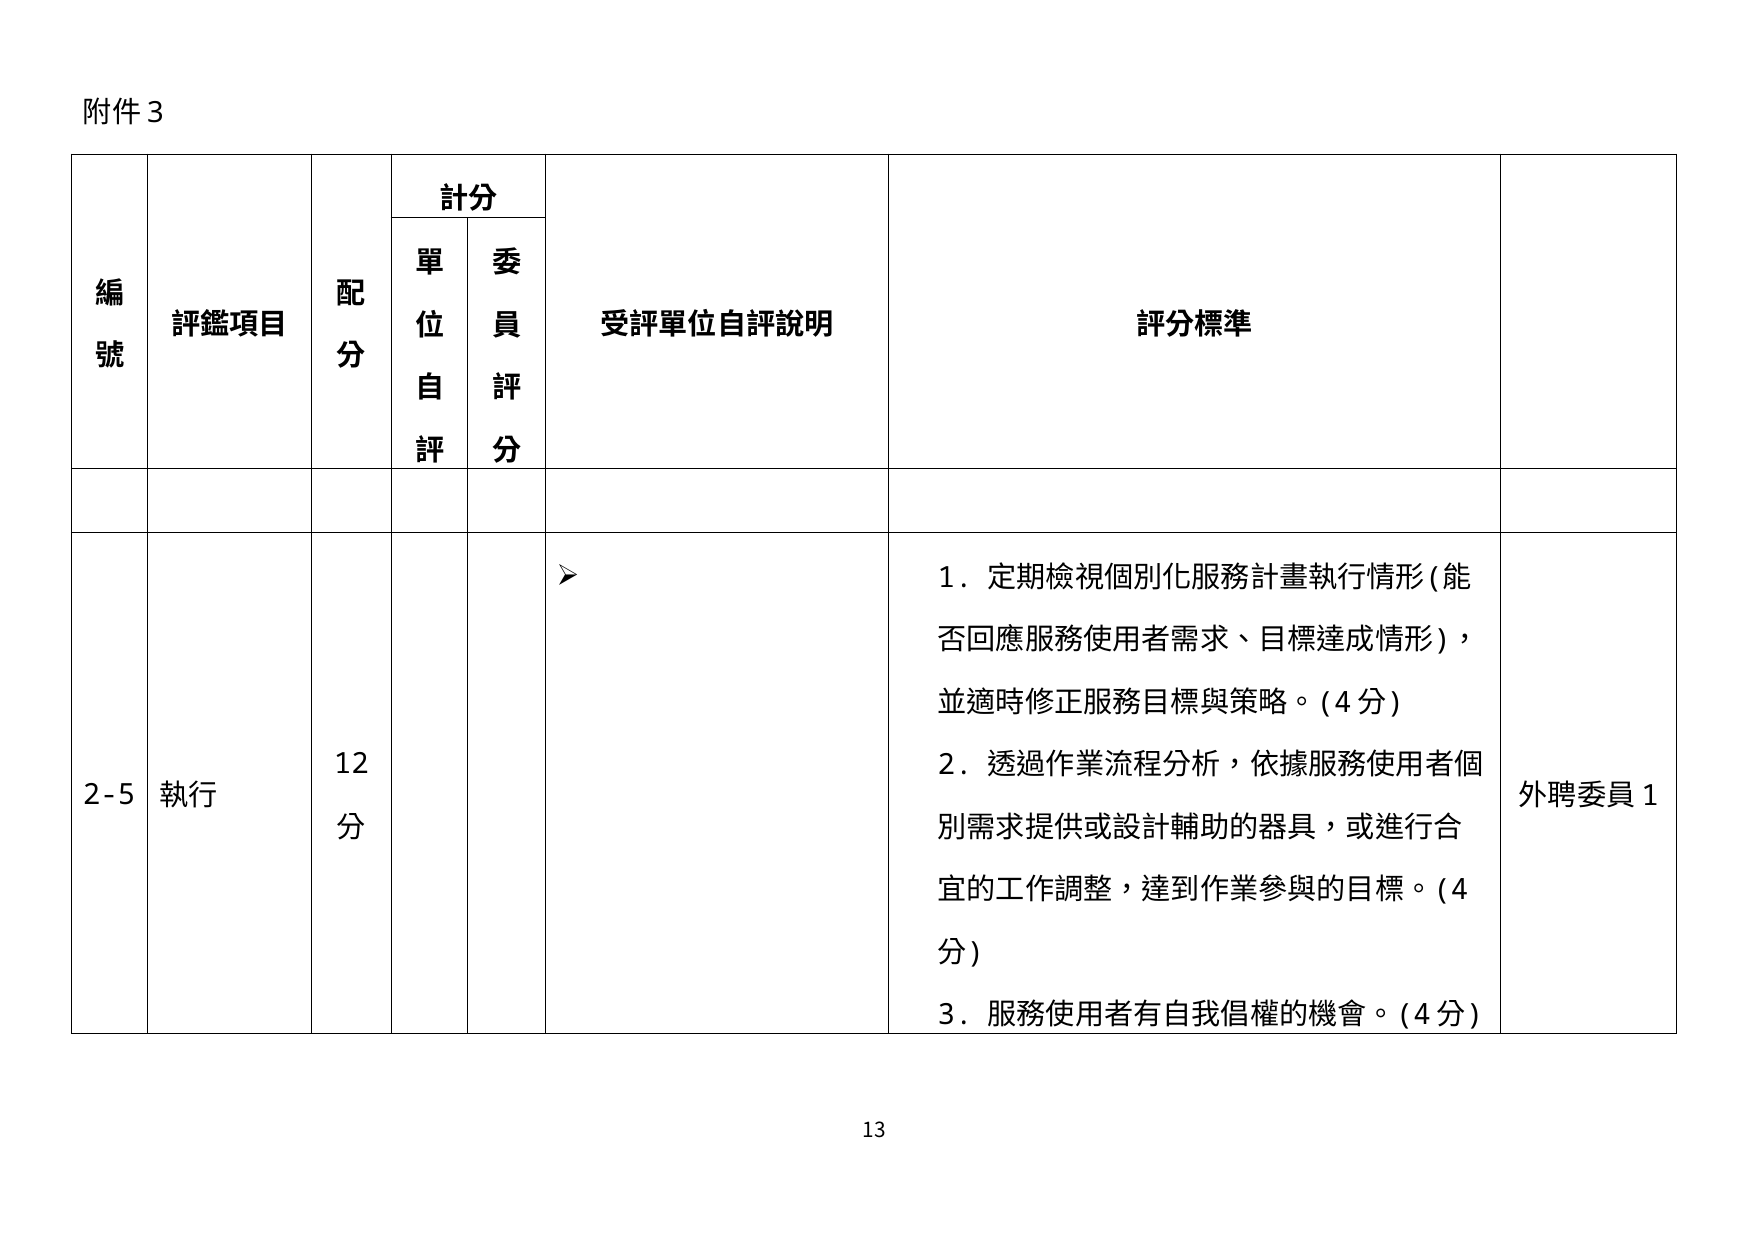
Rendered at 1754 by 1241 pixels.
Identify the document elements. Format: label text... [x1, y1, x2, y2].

table_cell [546, 533, 888, 1033]
table_cell [312, 469, 391, 532]
table_cell [392, 533, 467, 1033]
table_header 評分標準 [889, 155, 1500, 468]
table_cell 委員評分 [468, 218, 545, 468]
table_cell 定期檢視個別化服務計畫執行情形(能否回應服務使用者需求、目標達成情形)，並適時修正服務目標與策略。(4分) 透過作業流程分析，依據服務使用者個別需求提供或設計輔助的器具，或進行合宜的工作調整，達到作業參與的目標。(4分) 服務使用者有自我倡權的機會。(4分) [889, 533, 1500, 1033]
table_cell 執行 [148, 533, 311, 1033]
table_cell [546, 469, 888, 532]
table_header 受評單位自評說明 [546, 155, 888, 468]
table_cell [72, 469, 147, 532]
table_cell [468, 469, 545, 532]
table_header [1501, 155, 1676, 468]
table_cell [468, 533, 545, 1033]
table_header 編號 [72, 155, 147, 468]
table_header 計分 [392, 155, 545, 217]
table_cell 12分 [312, 533, 391, 1033]
table_cell [392, 469, 467, 532]
table_cell 單位自評 [392, 218, 467, 468]
table_cell 外聘委員1 [1501, 533, 1676, 1033]
table_cell [148, 469, 311, 532]
table_cell [1501, 469, 1676, 532]
table_header 評鑑項目 [148, 155, 311, 468]
table_cell 2-5 [72, 533, 147, 1033]
table_cell [889, 469, 1500, 532]
table_header 配分 [312, 155, 391, 468]
